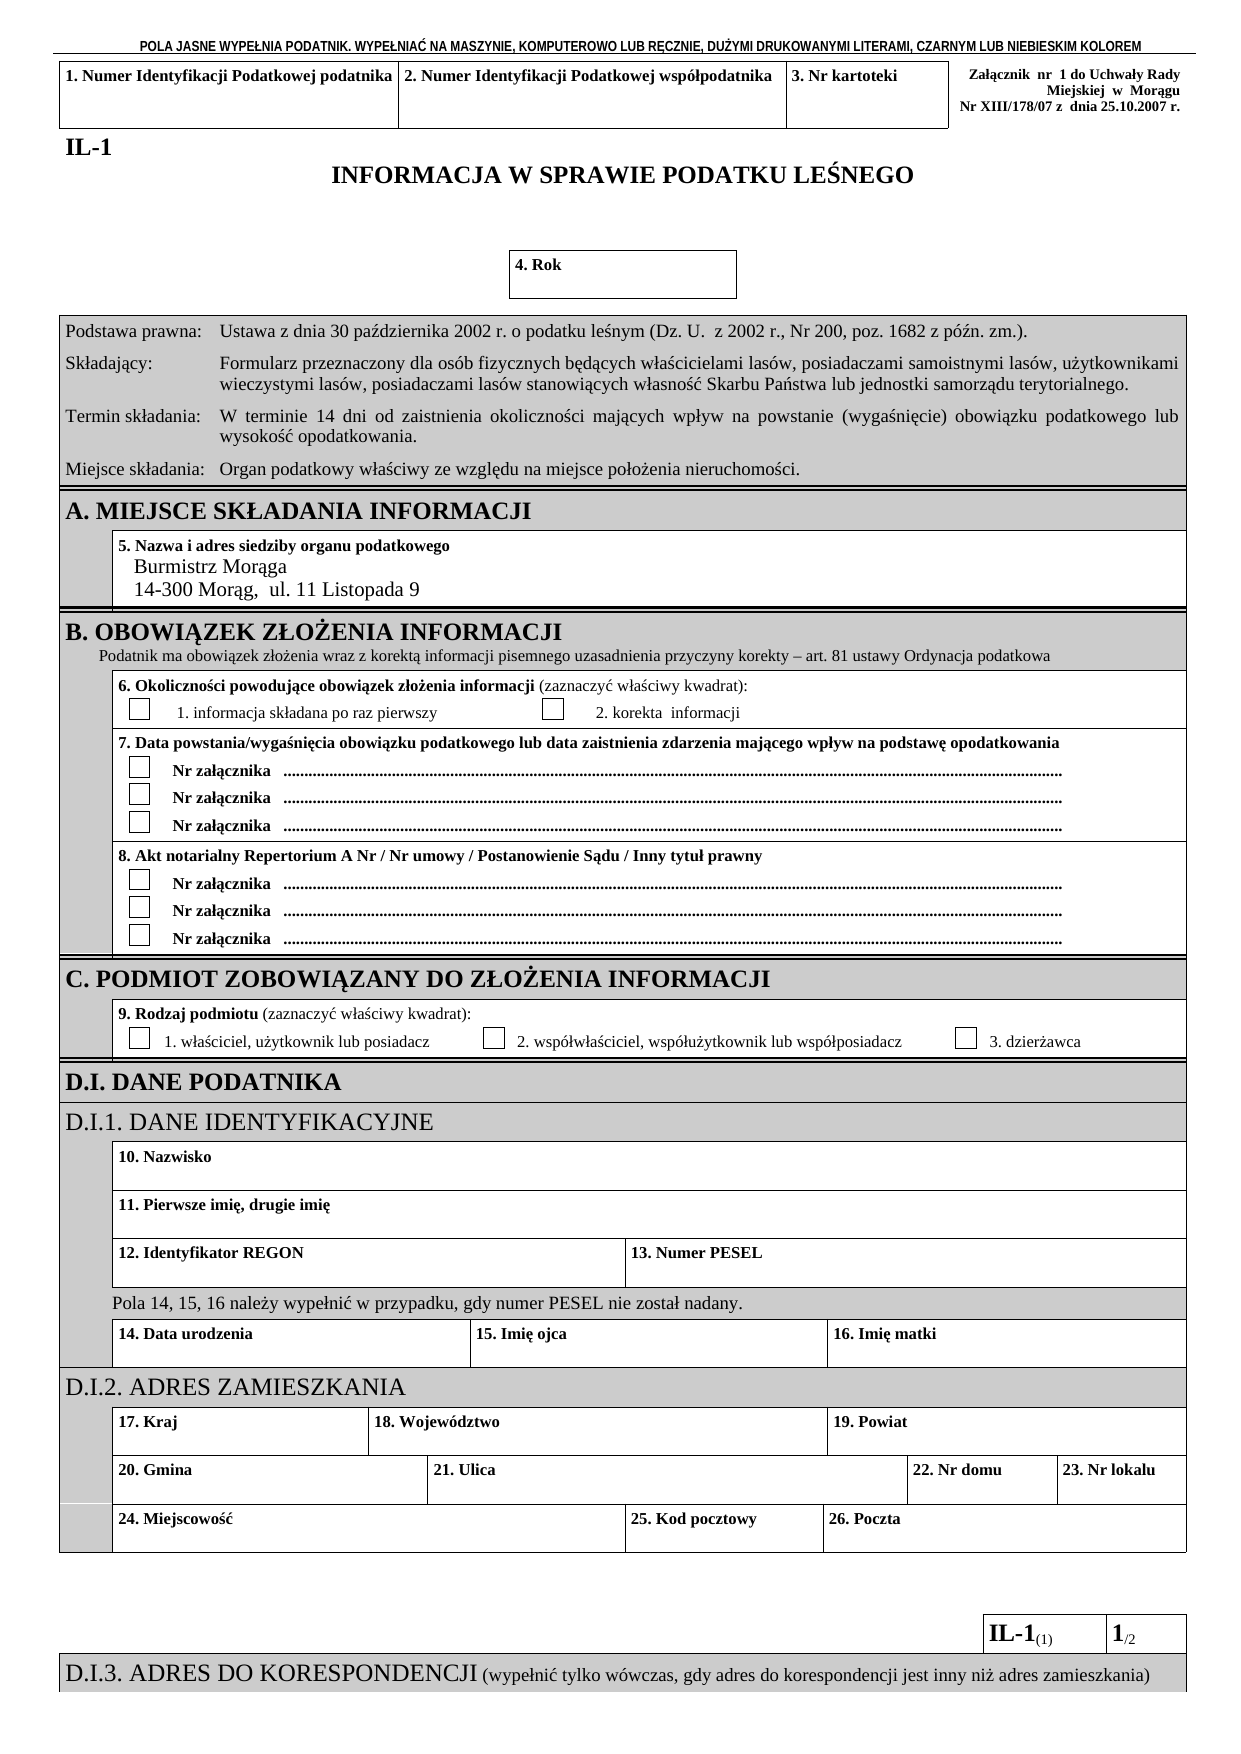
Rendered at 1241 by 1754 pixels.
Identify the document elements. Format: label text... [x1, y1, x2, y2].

table_cell 11. Pierwsze imię, drugie imię [113, 1191, 1186, 1238]
table_cell 20. Gmina [113, 1456, 427, 1503]
table_cell Załącznik nr 1 do Uchwały Rady Miejskiej w Morągu Nr XIII/178/07 z dnia 25.10.2007 r. [949, 61, 1186, 127]
table_cell 5. Nazwa i adres siedziby organu podatkowego Burmistrz Morąga 14-300 Morąg, ul. 11 Listopada 9 [113, 531, 1186, 606]
table_cell Formularz przeznaczony dla osób fizycznych będących właścicielami lasów, posiadaczami samoistnymi lasów, użytkownikami wieczystymi lasów, posiadaczami lasów stanowiących własność Skarbu Państwa lub jednostki samorządu terytorialnego. [214, 347, 1186, 400]
table_cell C. PODMIOT ZOBOWIĄZANY DO ZŁOŻENIA INFORMACJI [60, 960, 1186, 999]
table_cell 21. Ulica [428, 1456, 907, 1503]
table_cell [59, 298, 1186, 314]
table_cell [59, 1614, 983, 1653]
table_cell 7. Data powstania/wygaśnięcia obowiązku podatkowego lub data zaistnienia zdarzenia mającego wpływ na podstawę opodatkowania Nr załącznika ........................................................................................................................................................................................... Nr załącznika ........................................................................................................................................................................................... Nr załącznika ........................................................................................................................................................................................... [113, 729, 1186, 841]
table_cell 22. Nr domu [908, 1456, 1057, 1503]
table_cell IL-1 INFORMACJA W SPRAWIE PODATKU LEŚNEGO [59, 128, 1186, 250]
table_cell W terminie 14 dni od zaistnienia okoliczności mających wpływ na powstanie (wygaśnięcie) obowiązku podatkowego lub wysokość opodatkowania. [214, 400, 1186, 453]
table_cell 1/2 [1107, 1615, 1186, 1653]
table_cell 16. Imię matki [828, 1320, 1186, 1367]
table_cell [60, 999, 112, 1057]
table_cell B. OBOWIĄZEK ZŁOŻENIA INFORMACJI Podatnik ma obowiązek złożenia wraz z korektą informacji pisemnego uzasadnienia przyczyny korekty – art. 81 ustawy Ordynacja podatkowa [60, 613, 1186, 670]
table_cell D.I.1. DANE IDENTYFIKACYJNE [60, 1103, 1186, 1141]
table_cell 2. Numer Identyfikacji Podatkowej współpodatnika [399, 62, 786, 127]
table_cell 19. Powiat [828, 1408, 1186, 1455]
table_cell [59, 1553, 1186, 1614]
table_cell 14. Data urodzenia [113, 1320, 470, 1367]
table_cell Pola 14, 15, 16 należy wypełnić w przypadku, gdy numer PESEL nie został nadany. [60, 1287, 1186, 1319]
table_cell [60, 1141, 112, 1190]
table_header 6. Okoliczności powodujące obowiązek złożenia informacji (zaznaczyć właściwy kwadrat): 1. informacja składana po raz pierwszy 2. korekta informacji [113, 671, 1186, 728]
table_cell [60, 530, 112, 606]
table_cell [60, 670, 112, 953]
table_cell D.I.2. ADRES ZAMIESZKANIA [60, 1368, 1186, 1407]
table_cell 1. Numer Identyfikacji Podatkowej podatnika [60, 62, 398, 127]
table_header POLA JASNE WYPEŁNIA PODATNIK. WYPEŁNIAĆ NA MASZYNIE, KOMPUTEROWO LUB RĘCZNIE, DUŻYMI DRUKOWANYMI LITERAMI, CZARNYM LUB NIEBIESKIM KOLOREM [59, 33, 1186, 53]
table_cell Organ podatkowy właściwy ze względu na miejsce położenia nieruchomości. [214, 453, 1186, 485]
table_cell Składający: [60, 347, 214, 400]
table_cell 9. Rodzaj podmiotu (zaznaczyć właściwy kwadrat): 1. właściciel, użytkownik lub posiadacz 2. współwłaściciel, współużytkownik lub współposiadacz 3. dzierżawca [113, 1000, 1186, 1057]
table_cell 10. Nazwisko [113, 1142, 1186, 1190]
table_cell 24. Miejscowość [113, 1505, 625, 1552]
table_cell 23. Nr lokalu [1058, 1456, 1186, 1503]
table_cell Ustawa z dnia 30 października 2002 r. o podatku leśnym (Dz. U. z 2002 r., Nr 200, poz. 1682 z późn. zm.). [214, 316, 1186, 347]
table_cell [60, 1455, 112, 1503]
table_cell 4. Rok [510, 251, 736, 298]
table_header [59, 54, 1186, 61]
table_cell 12. Identyfikator REGON [113, 1239, 625, 1287]
table_cell 8. Akt notarialny Repertorium A Nr / Nr umowy / Postanowienie Sądu / Inny tytuł prawny Nr załącznika ........................................................................................................................................................................................... Nr załącznika ........................................................................................................................................................................................... Nr załącznika ........................................................................................................................................................................................... [113, 842, 1186, 953]
table_cell 3. Nr kartoteki [787, 62, 948, 127]
table_cell D.I.3. ADRES DO KORESPONDENCJI (wypełnić tylko wówczas, gdy adres do korespondencji jest inny niż adres zamieszkania) [60, 1654, 1186, 1692]
table_cell [737, 250, 1186, 298]
table_cell [60, 1190, 112, 1238]
table_cell A. MIEJSCE SKŁADANIA INFORMACJI [60, 491, 1186, 530]
table_cell Miejsce składania: [60, 453, 214, 485]
table_cell 13. Numer PESEL [626, 1239, 1186, 1287]
table_cell D.I. DANE PODATNIKA [60, 1063, 1186, 1102]
table_cell 26. Poczta [824, 1505, 1186, 1552]
table_cell Podstawa prawna: [60, 316, 214, 347]
table_cell Termin składania: [60, 400, 214, 453]
table_cell [60, 1407, 112, 1455]
table_cell 15. Imię ojca [471, 1320, 827, 1367]
table_cell [60, 1319, 112, 1367]
table_cell 18. Województwo [369, 1408, 827, 1455]
table_cell 25. Kod pocztowy [626, 1505, 823, 1552]
table_cell 17. Kraj [113, 1408, 368, 1455]
table_cell [59, 250, 509, 298]
table_cell IL-1(1) [984, 1615, 1106, 1653]
table_cell [60, 1238, 112, 1287]
table_cell [60, 1504, 112, 1552]
